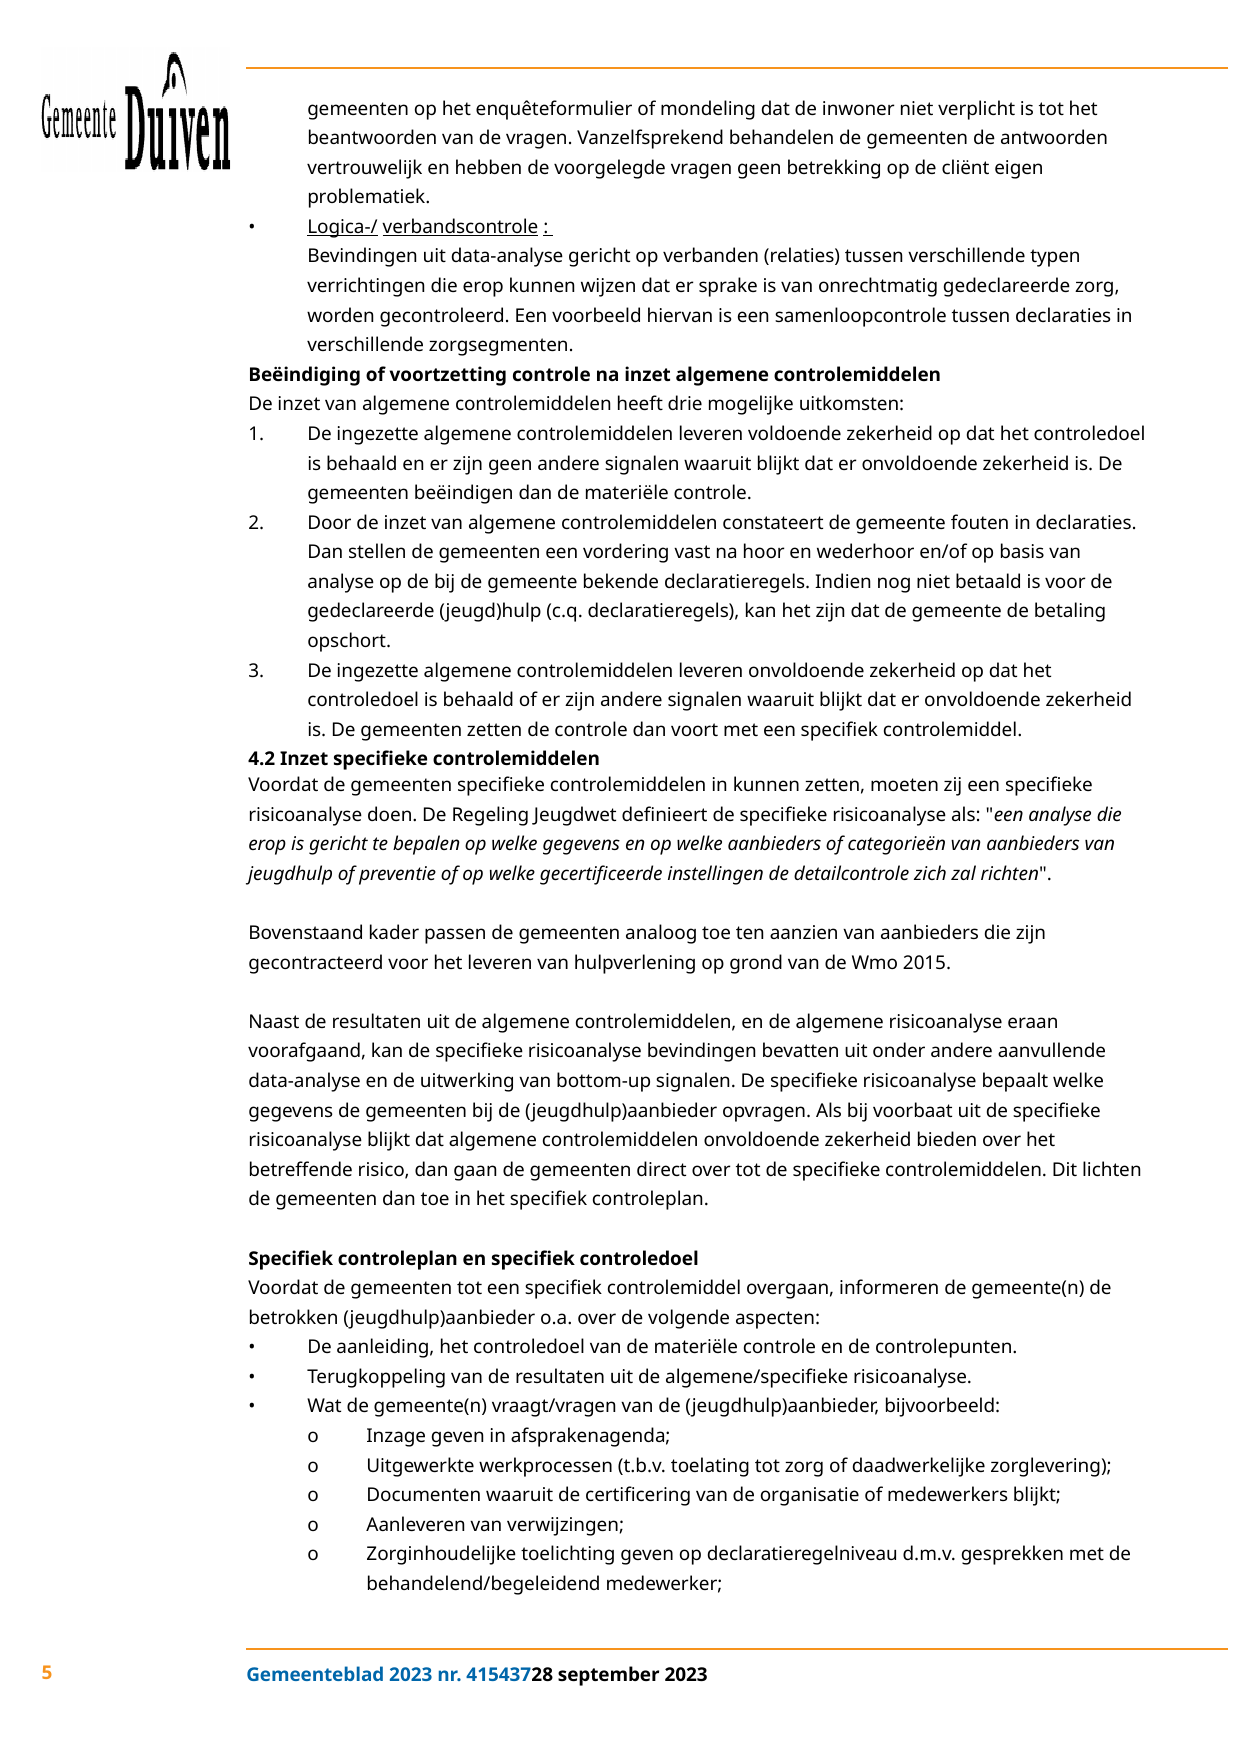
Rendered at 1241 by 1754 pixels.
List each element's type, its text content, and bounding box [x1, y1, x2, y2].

text 4.2 Inzet specifieke controlemiddelen [248, 746, 1152, 771]
text Voordat de gemeenten tot een specifiek controlemiddel overgaan, informeren de gemeente(n) de betrokken (jeugdhulp)aanbieder o.a. over de volgende aspecten: [248, 1274, 1152, 1329]
text Specifiek controleplan en specifiek controledoel [248, 1245, 1152, 1270]
text De inzet van algemene controlemiddelen heeft drie mogelijke uitkomsten: [248, 391, 1152, 416]
list Logica-/ verbandscontrole : [248, 213, 1152, 239]
list De ingezette algemene controlemiddelen leveren onvoldoende zekerheid op dat het controledoel is behaald of er zijn andere signalen waaruit blijkt dat er onvoldoende zekerheid is. De gemeenten zetten de controle dan voort met een specifiek controlemiddel. [248, 657, 1152, 742]
list De ingezette algemene controlemiddelen leveren voldoende zekerheid op dat het controledoel is behaald en er zijn geen andere signalen waaruit blijkt dat er onvoldoende zekerheid is. De gemeenten beëindigen dan de materiële controle. [248, 420, 1152, 505]
list De aanleiding, het controledoel van de materiële controle en de controlepunten. [248, 1333, 1152, 1359]
list Uitgewerkte werkprocessen (t.b.v. toelating tot zorg of daadwerkelijke zorglevering); [307, 1452, 1152, 1477]
list Door de inzet van algemene controlemiddelen constateert de gemeente fouten in declaraties. Dan stellen de gemeenten een vordering vast na hoor en wederhoor en/of op basis van analyse op de bij de gemeente bekende declaratieregels. Indien nog niet betaald is voor de gedeclareerde (jeugd)hulp (c.q. declaratieregels), kan het zijn dat de gemeente de betaling opschort. [248, 509, 1152, 653]
text Bovenstaand kader passen de gemeenten analoog toe ten aanzien van aanbieders die zijn gecontracteerd voor het leveren van hulpverlening op grond van de Wmo 2015. [248, 919, 1152, 974]
text Voordat de gemeenten specifieke controlemiddelen in kunnen zetten, moeten zij een specifieke risicoanalyse doen. De Regeling Jeugdwet definieert de specifieke risicoanalyse als: "een analyse die erop is gericht te bepalen op welke gegevens en op welke aanbieders of categorieën van aanbieders van jeugdhulp of preventie of op welke gecertificeerde instellingen de detailcontrole zich zal richten". [248, 771, 1152, 886]
list gemeenten op het enquêteformulier of mondeling dat de inwoner niet verplicht is tot het beantwoorden van de vragen. Vanzelfsprekend behandelen de gemeenten de antwoorden vertrouwelijk en hebben de voorgelegde vragen geen betrekking op de cliënt eigen problematiek. [248, 95, 1152, 209]
list Documenten waaruit de certificering van de organisatie of medewerkers blijkt; [307, 1481, 1152, 1507]
list Terugkoppeling van de resultaten uit de algemene/specifieke risicoanalyse. [248, 1363, 1152, 1389]
text Naast de resultaten uit de algemene controlemiddelen, en de algemene risicoanalyse eraan voorafgaand, kan de specifieke risicoanalyse bevindingen bevatten uit onder andere aanvullende data-analyse en de uitwerking van bottom-up signalen. De specifieke risicoanalyse bepaalt welke gegevens de gemeenten bij de (jeugdhulp)aanbieder opvragen. Als bij voorbaat uit de specifieke risicoanalyse blijkt dat algemene controlemiddelen onvoldoende zekerheid bieden over het betreffende risico, dan gaan de gemeenten direct over tot de specifieke controlemiddelen. Dit lichten de gemeenten dan toe in het specifiek controleplan. [248, 1008, 1152, 1211]
list Zorginhoudelijke toelichting geven op declaratieregelniveau d.m.v. gesprekken met de behandelend/begeleidend medewerker; [307, 1541, 1152, 1596]
picture [41, 47, 231, 172]
list Inzage geven in afsprakenagenda; [307, 1422, 1152, 1448]
list Aanleveren van verwijzingen; [307, 1511, 1152, 1537]
text Beëindiging of voortzetting controle na inzet algemene controlemiddelen [248, 361, 1152, 387]
list Wat de gemeente(n) vraagt/vragen van de (jeugdhulp)aanbieder, bijvoorbeeld: [248, 1393, 1152, 1418]
list Bevindingen uit data-analyse gericht op verbanden (relaties) tussen verschillende typen verrichtingen die erop kunnen wijzen dat er sprake is van onrechtmatig gedeclareerde zorg, worden gecontroleerd. Een voorbeeld hiervan is een samenloopcontrole tussen declaraties in verschillende zorgsegmenten. [248, 243, 1152, 357]
